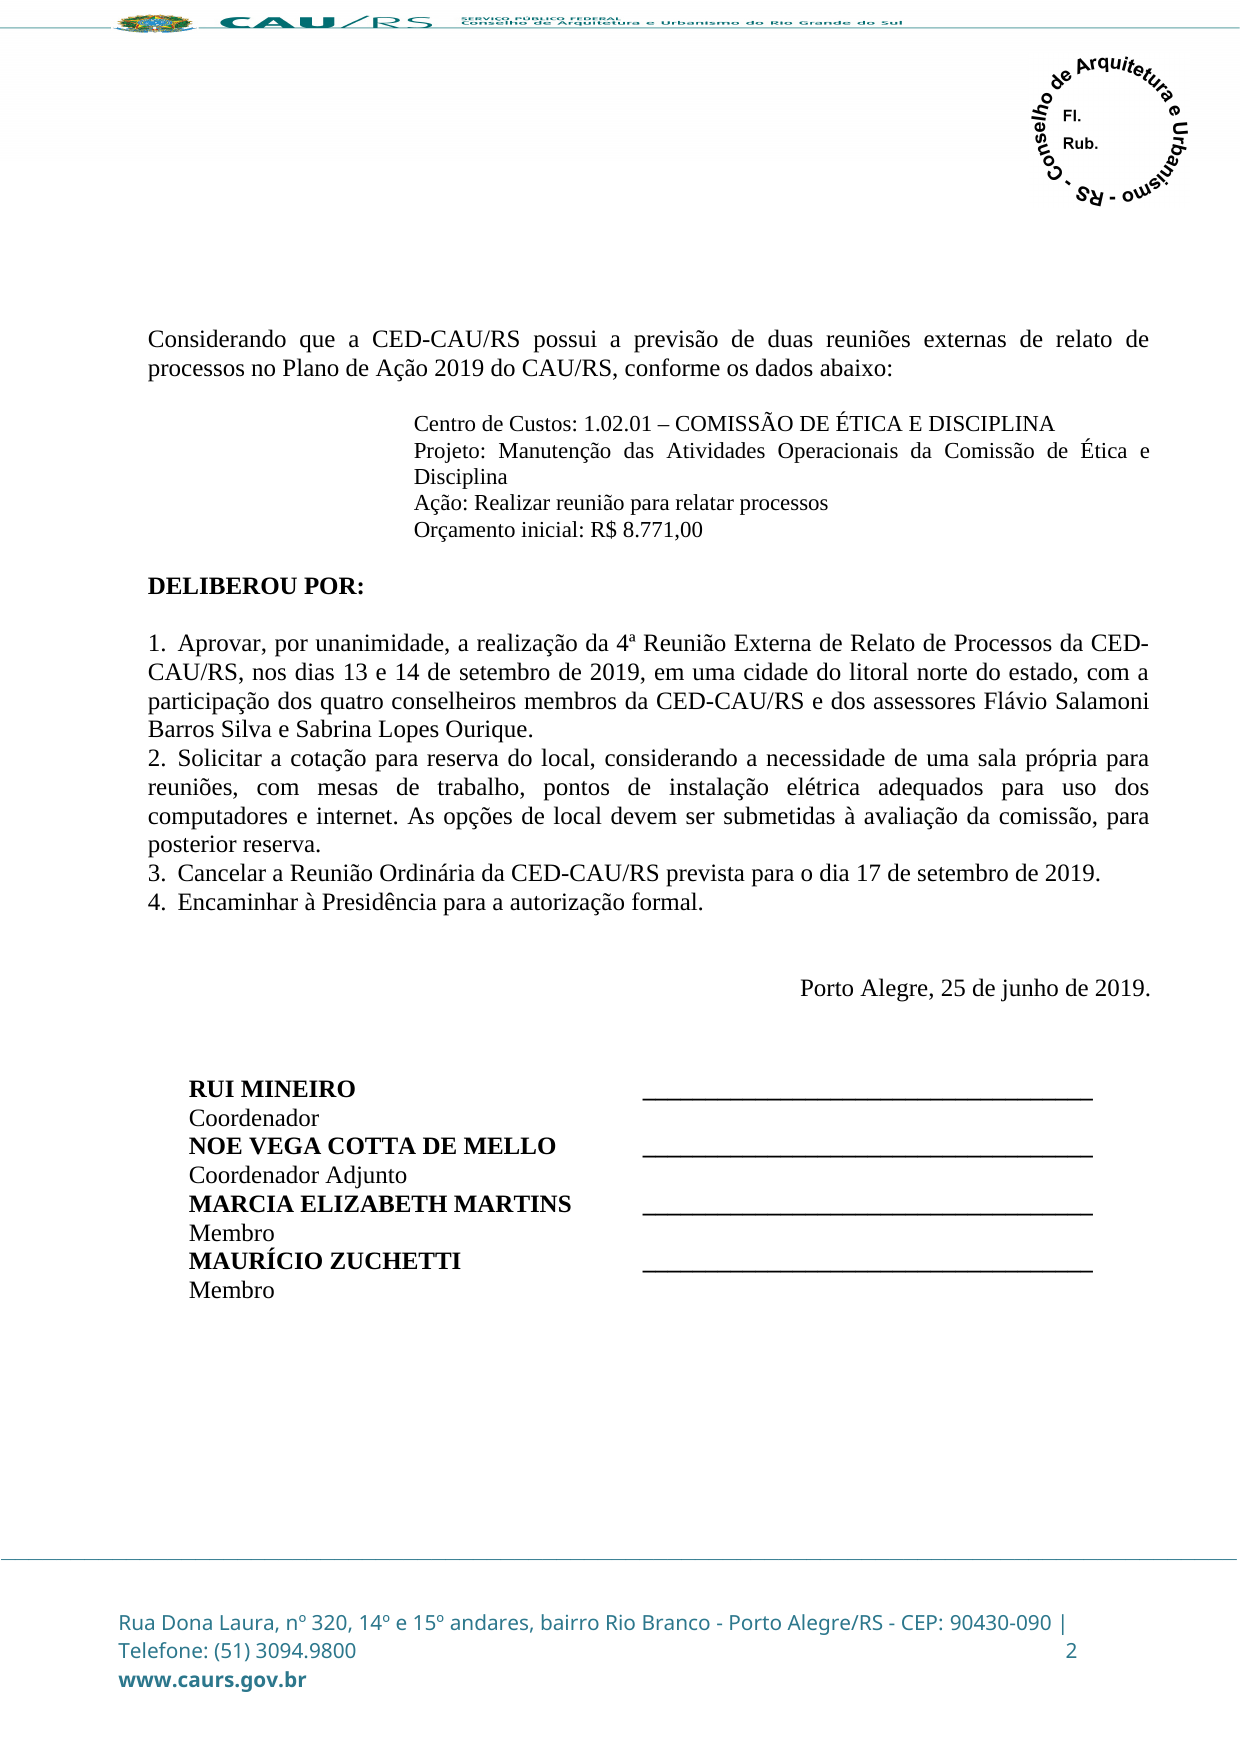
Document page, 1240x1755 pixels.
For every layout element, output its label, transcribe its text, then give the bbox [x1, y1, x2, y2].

list Encaminhar à Presidência para a autorização formal. [148, 887, 1151, 916]
list Solicitar a cotação para reserva do local, considerando a necessidade de uma sala própria para reuniões, com mesas de trabalho, pontos de instalação elétrica adequados para uso dos computadores e internet. As opções de local devem ser submetidas à avaliação da comissão, para posterior reserva. [148, 743, 1151, 858]
table_header RUI MINEIRO Coordenador [177, 1074, 631, 1131]
list Aprovar, por unanimidade, a realização da 4ª Reunião Externa de Relato de Processos da CED-CAU/RS, nos dias 13 e 14 de setembro de 2019, em uma cidade do litoral norte do estado, com a participação dos quatro conselheiros membros da CED-CAU/RS e dos assessores Flávio Salamoni Barros Silva e Sabrina Lopes Ourique. [148, 628, 1151, 743]
table_header ____________________________________ [631, 1074, 1104, 1131]
table_cell ____________________________________ [631, 1131, 1104, 1189]
text Porto Alegre, 25 de junho de 2019. [177, 973, 1151, 1002]
table_cell ____________________________________ [631, 1246, 1104, 1304]
list Cancelar a Reunião Ordinária da CED-CAU/RS prevista para o dia 17 de setembro de 2019. [148, 858, 1151, 887]
text Centro de Custos: 1.02.01 – COMISSÃO DE ÉTICA E DISCIPLINA [413, 410, 1151, 437]
text Considerando que a CED-CAU/RS possui a previsão de duas reuniões externas de relato de processos no Plano de Ação 2019 do CAU/RS, conforme os dados abaixo: [148, 324, 1151, 382]
table_cell MAURÍCIO ZUCHETTI Membro [177, 1246, 631, 1304]
table_cell NOE VEGA COTTA DE MELLO Coordenador Adjunto [177, 1131, 631, 1189]
table_cell MARCIA ELIZABETH MARTINS Membro [177, 1189, 631, 1246]
table_cell [177, 1304, 631, 1333]
text Orçamento inicial: R$ 8.771,00 [413, 516, 1151, 542]
text Projeto: Manutenção das Atividades Operacionais da Comissão de Ética e Disciplina [413, 437, 1151, 489]
table_cell [631, 1304, 1104, 1333]
text DELIBEROU POR: [148, 571, 1151, 599]
table_cell ____________________________________ [631, 1189, 1104, 1246]
text Ação: Realizar reunião para relatar processos [413, 489, 1151, 516]
